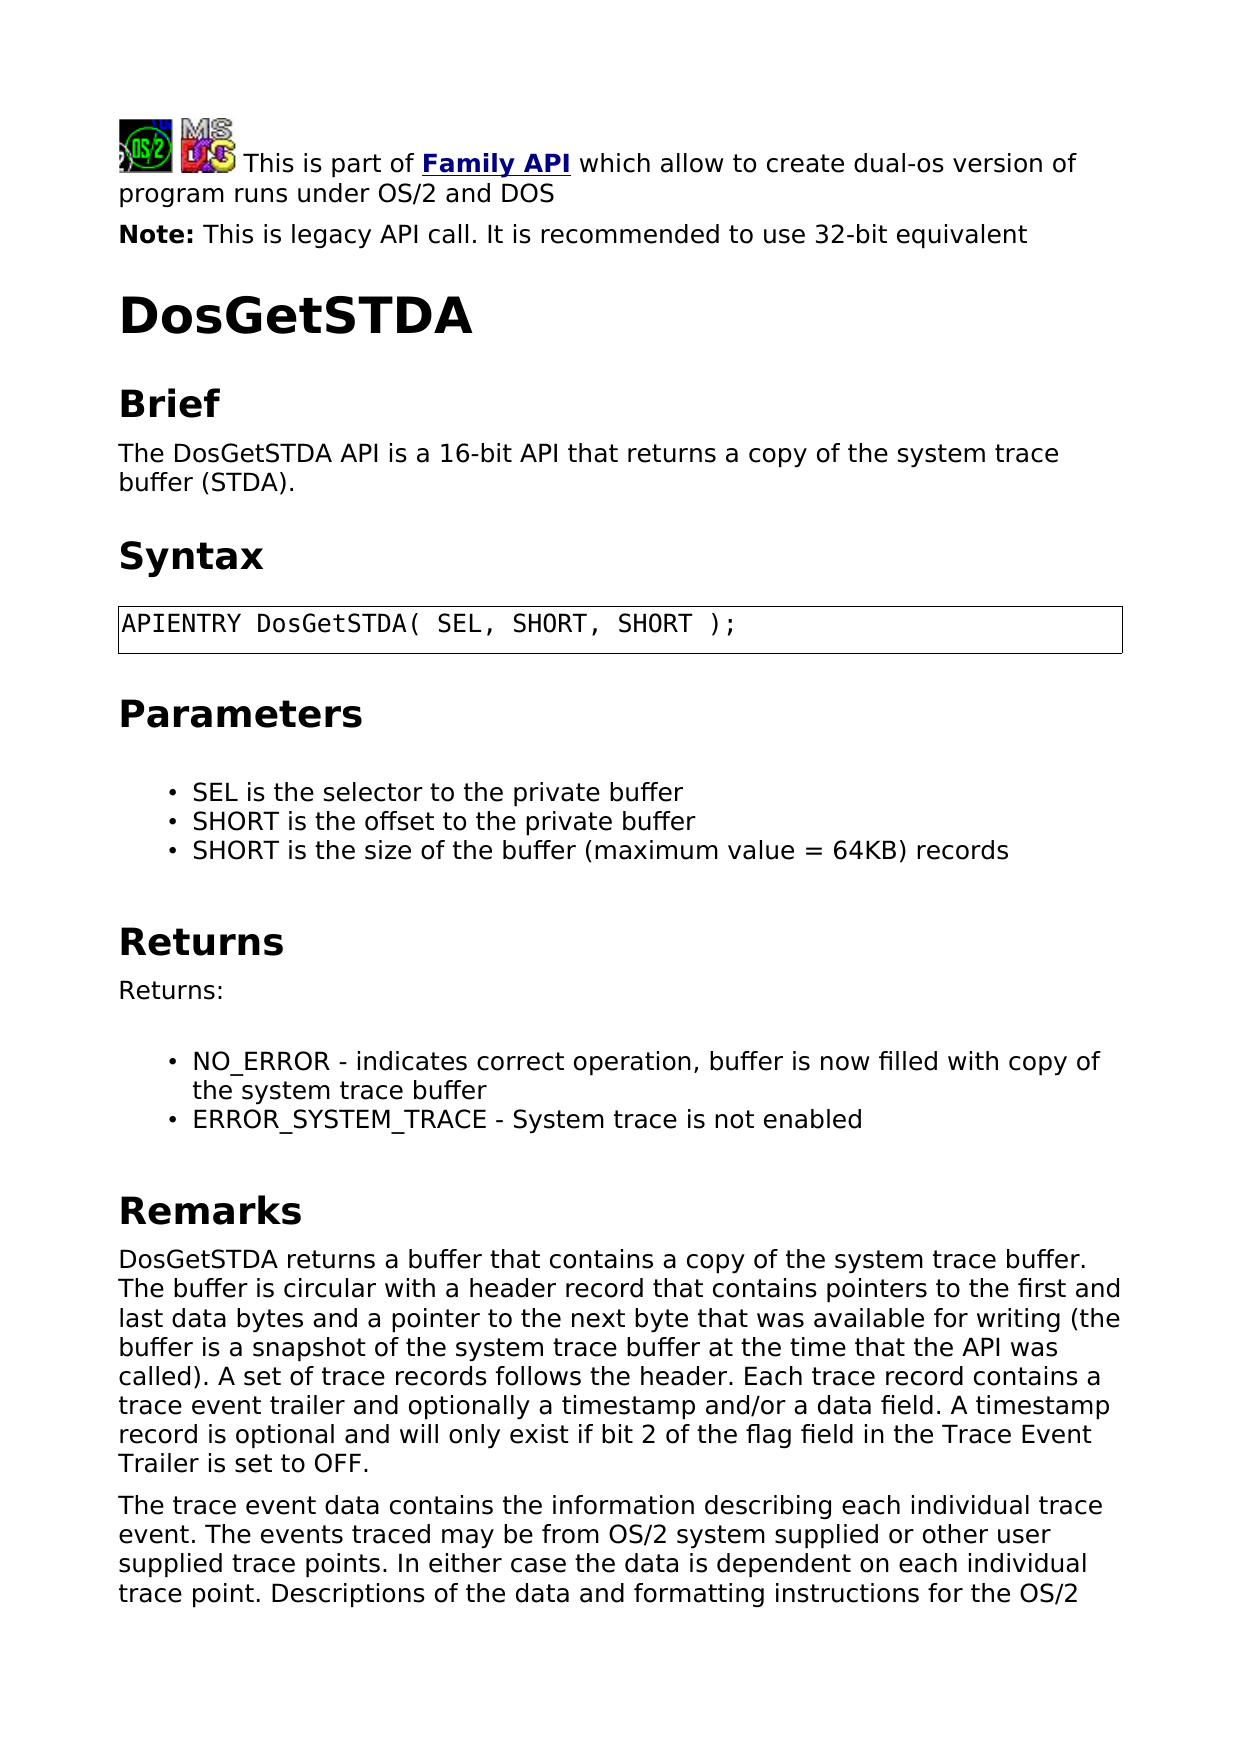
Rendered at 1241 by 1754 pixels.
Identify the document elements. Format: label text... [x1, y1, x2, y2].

picture [118, 118, 173, 173]
subtitle Brief [118, 383, 1122, 426]
text DosGetSTDA returns a buffer that contains a copy of the system trace buffer. The buffer is circular with a header record that contains pointers to the first and last data bytes and a pointer to the next byte that was available for writing (the buffer is a snapshot of the system trace buffer at the time that the API was called). A set of trace records follows the header. Each trace record contains a trace event trailer and optionally a timestamp and/or a data field. A timestamp record is optional and will only exist if bit 2 of the flag field in the Trace Event Trailer is set to OFF. [118, 1246, 1122, 1479]
table_header APIENTRY DosGetSTDA( SEL, SHORT, SHORT ); [119, 607, 1122, 653]
subtitle Remarks [118, 1189, 1122, 1233]
text The trace event data contains the information describing each individual trace event. The events traced may be from OS/2 system supplied or other user supplied trace points. In either case the data is dependent on each individual trace point. Descriptions of the data and formatting instructions for the OS/2 [118, 1491, 1122, 1608]
list NO_ERROR - indicates correct operation, buffer is now filled with copy of the system trace buffer [177, 1047, 1122, 1106]
list SHORT is the offset to the private buffer [177, 807, 1122, 836]
list SEL is the selector to the private buffer [177, 778, 1122, 807]
list SHORT is the size of the buffer (maximum value = 64KB) records [177, 836, 1122, 866]
text The DosGetSTDA API is a 16-bit API that returns a copy of the system trace buffer (STDA). [118, 439, 1122, 497]
subtitle Syntax [118, 535, 1122, 578]
text Note: This is legacy API call. It is recommended to use 32-bit equivalent [118, 220, 1122, 249]
subtitle DosGetSTDA [118, 287, 1122, 345]
text This is part of Family API which allow to create dual-os version of program runs under OS/2 and DOS [118, 118, 1122, 208]
list ERROR_SYSTEM_TRACE - System trace is not enabled [177, 1106, 1122, 1135]
subtitle Parameters [118, 692, 1122, 736]
text Returns: [118, 976, 1122, 1005]
subtitle Returns [118, 920, 1122, 964]
picture [180, 118, 236, 173]
